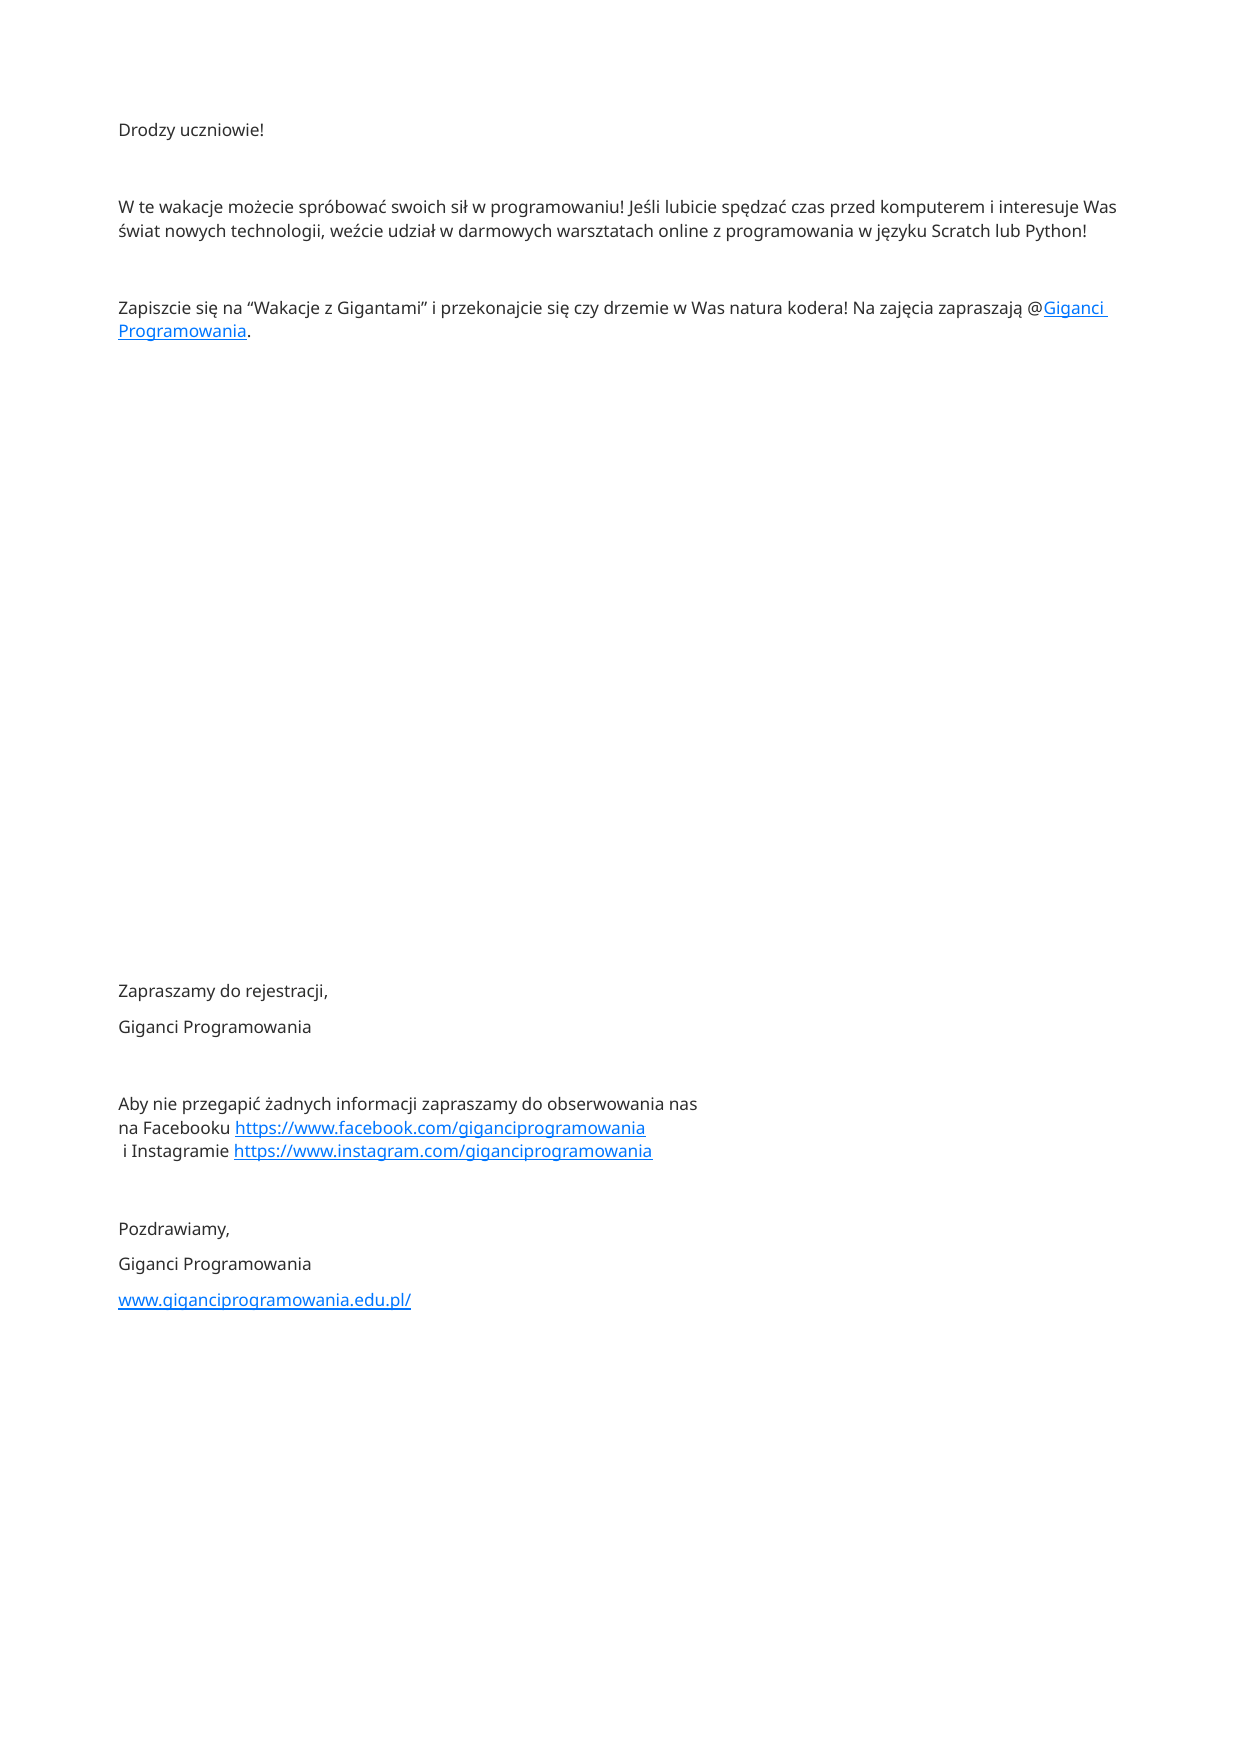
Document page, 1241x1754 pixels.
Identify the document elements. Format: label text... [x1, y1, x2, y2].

text www.giganciprogramowania.edu.pl/ [118, 1288, 1122, 1312]
text Zapraszamy do rejestracji, [118, 979, 1122, 1003]
text W te wakacje możecie spróbować swoich sił w programowaniu! Jeśli lubicie spędzać czas przed komputerem i interesuje Was świat nowych technologii, weźcie udział w darmowych warsztatach online z programowania w języku Scratch lub Python! [118, 195, 1122, 242]
text Drodzy uczniowie! [118, 118, 1122, 142]
text Zapiszcie się na “Wakacje z Gigantami” i przekonajcie się czy drzemie w Was natura kodera! Na zajęcia zapraszają @Giganci Programowania. [118, 296, 1122, 343]
text Pozdrawiamy, [118, 1217, 1122, 1240]
text Giganci Programowania [118, 1015, 1122, 1039]
text Giganci Programowania [118, 1252, 1122, 1276]
text Aby nie przegapić żadnych informacji zapraszamy do obserwowania nas na Facebooku https://www.facebook.com/giganciprogramowania i Instagramie https://www.instagram.com/giganciprogramowania [118, 1092, 1122, 1163]
